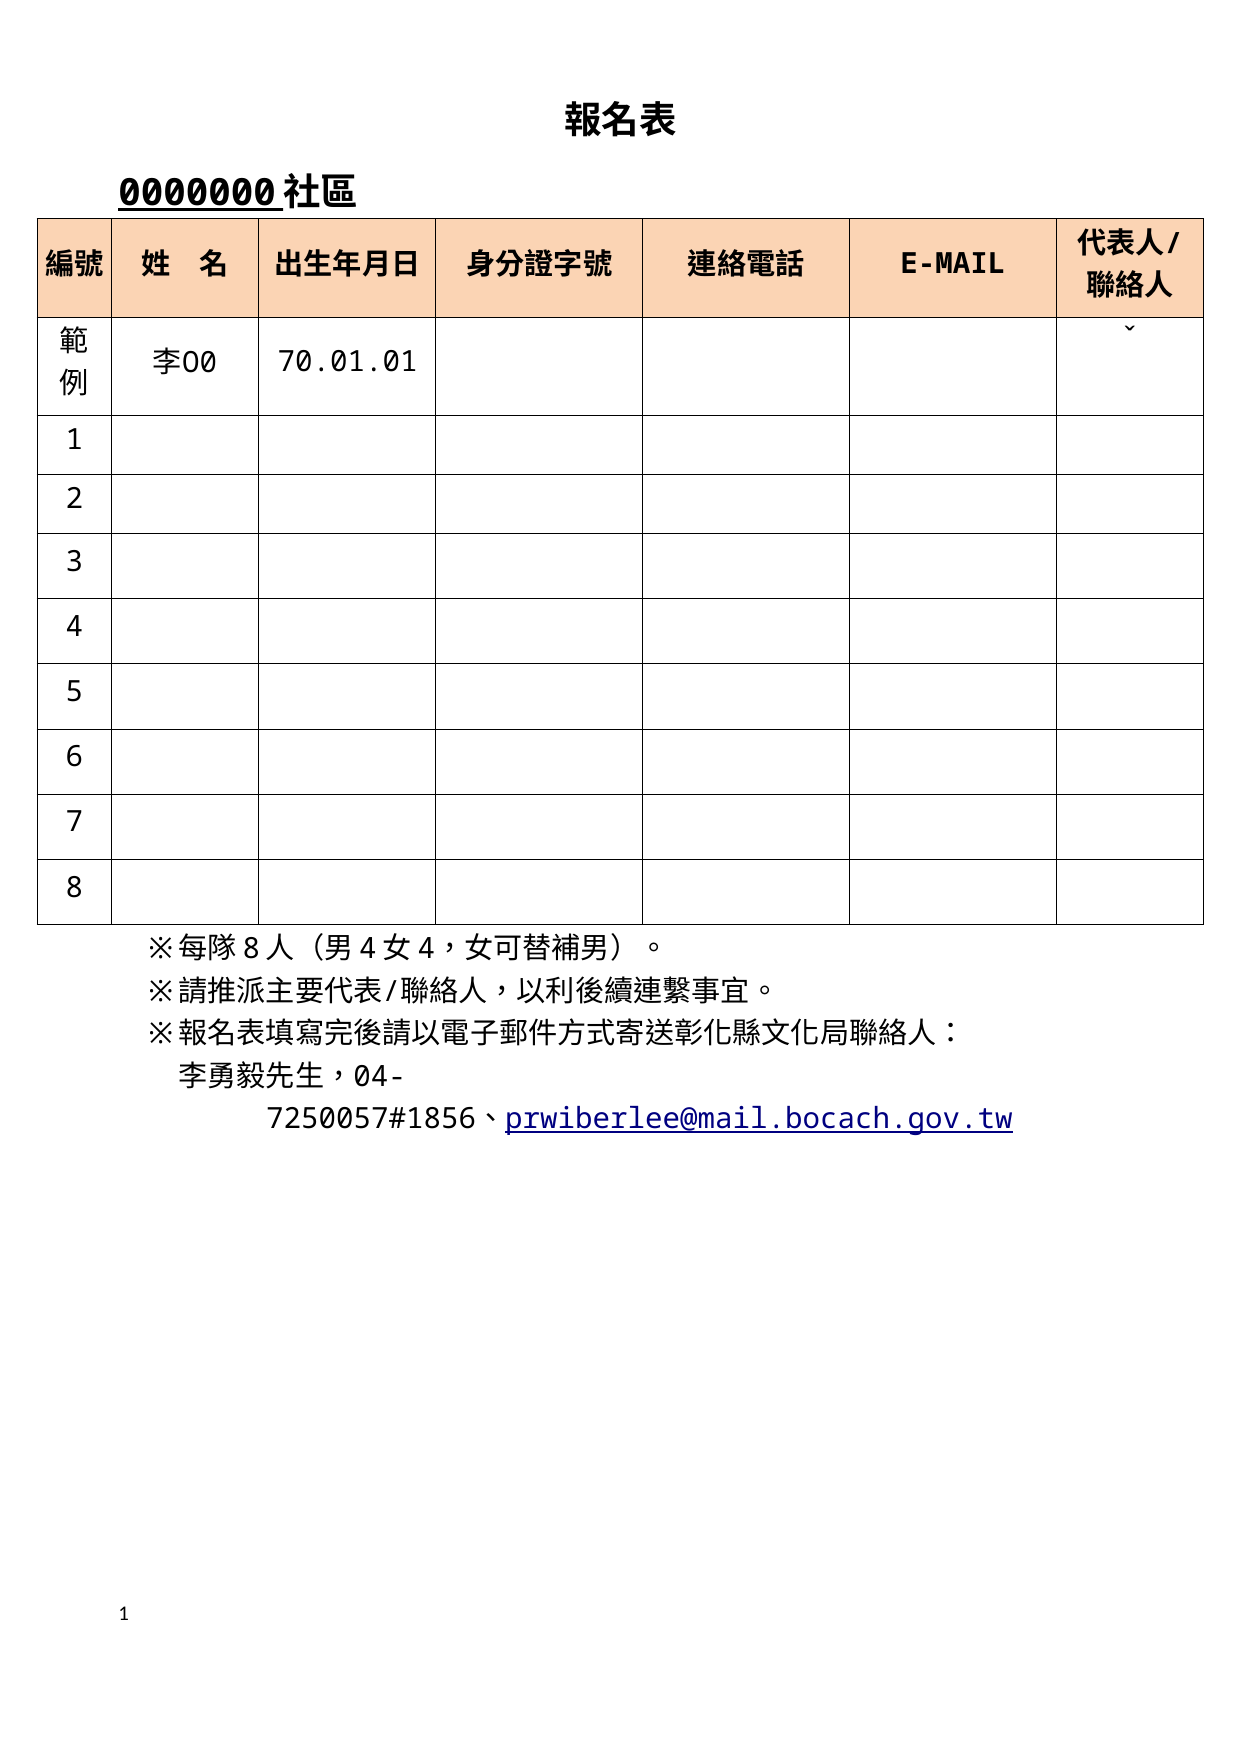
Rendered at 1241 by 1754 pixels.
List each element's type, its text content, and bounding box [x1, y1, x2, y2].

table_cell 7 [38, 795, 111, 859]
text ※每隊8人（男4女4，女可替補男）。 [143, 925, 1122, 967]
table_cell [643, 416, 849, 474]
table_header 出生年月日 [259, 219, 435, 317]
table_cell [643, 730, 849, 794]
table_cell 4 [38, 599, 111, 663]
table_cell [259, 599, 435, 663]
table_cell [1057, 860, 1203, 924]
table_cell [850, 795, 1056, 859]
table_cell 70.01.01 [259, 318, 435, 415]
table_cell [259, 860, 435, 924]
table_cell [436, 416, 642, 474]
table_cell [112, 534, 258, 598]
table_cell [1057, 416, 1203, 474]
table_cell 1 [38, 416, 111, 474]
table_cell [259, 664, 435, 728]
table_cell 6 [38, 730, 111, 794]
table_cell [436, 795, 642, 859]
table_cell [1057, 475, 1203, 533]
table_cell [436, 475, 642, 533]
table_cell [112, 795, 258, 859]
table_cell [850, 534, 1056, 598]
table_cell [112, 416, 258, 474]
table_cell [436, 599, 642, 663]
table_cell [1057, 664, 1203, 728]
table_cell [850, 860, 1056, 924]
table_cell 2 [38, 475, 111, 533]
table_cell [643, 795, 849, 859]
table_header E-MAIL [850, 219, 1056, 317]
table_cell [643, 534, 849, 598]
table_cell [850, 664, 1056, 728]
table_cell [259, 534, 435, 598]
table_cell [436, 318, 642, 415]
table_cell [259, 730, 435, 794]
table_cell [436, 860, 642, 924]
table_header 連絡電話 [643, 219, 849, 317]
table_cell [1057, 534, 1203, 598]
table_cell [259, 416, 435, 474]
table_cell [850, 475, 1056, 533]
table_cell [1057, 599, 1203, 663]
text ※報名表填寫完後請以電子郵件方式寄送彰化縣文化局聯絡人： [143, 1010, 1122, 1052]
table_cell [643, 318, 849, 415]
table_header 代表人/聯絡人 [1057, 219, 1203, 317]
text ※請推派主要代表/聯絡人，以利後續連繫事宜。 [143, 967, 1122, 1010]
table_cell 5 [38, 664, 111, 728]
table_cell ˇ [1057, 318, 1203, 415]
table_cell [436, 534, 642, 598]
table_cell [259, 475, 435, 533]
table_cell [850, 599, 1056, 663]
table_cell [850, 730, 1056, 794]
table_header 編號 [38, 219, 111, 317]
table_cell [850, 416, 1056, 474]
table_cell [643, 860, 849, 924]
table_cell [1057, 795, 1203, 859]
text 李勇毅先生，04-7250057#1856、prwiberlee@mail.bocach.gov.tw [143, 1052, 1122, 1137]
table_cell [643, 475, 849, 533]
table_cell [112, 730, 258, 794]
table_cell [112, 664, 258, 728]
table_cell [850, 318, 1056, 415]
table_cell [112, 860, 258, 924]
table_cell [643, 599, 849, 663]
table_cell 李O0 [112, 318, 258, 415]
table_cell [436, 730, 642, 794]
table_cell [112, 475, 258, 533]
table_cell [259, 795, 435, 859]
table_cell [643, 664, 849, 728]
table_cell [436, 664, 642, 728]
table_cell [1057, 730, 1203, 794]
table_cell 3 [38, 534, 111, 598]
table_header 姓 名 [112, 219, 258, 317]
table_cell [112, 599, 258, 663]
text 報名表 [118, 100, 1122, 142]
table_cell 範例 [38, 318, 111, 415]
text 0000000社區 [118, 172, 1122, 213]
table_cell 8 [38, 860, 111, 924]
table_header 身分證字號 [436, 219, 642, 317]
